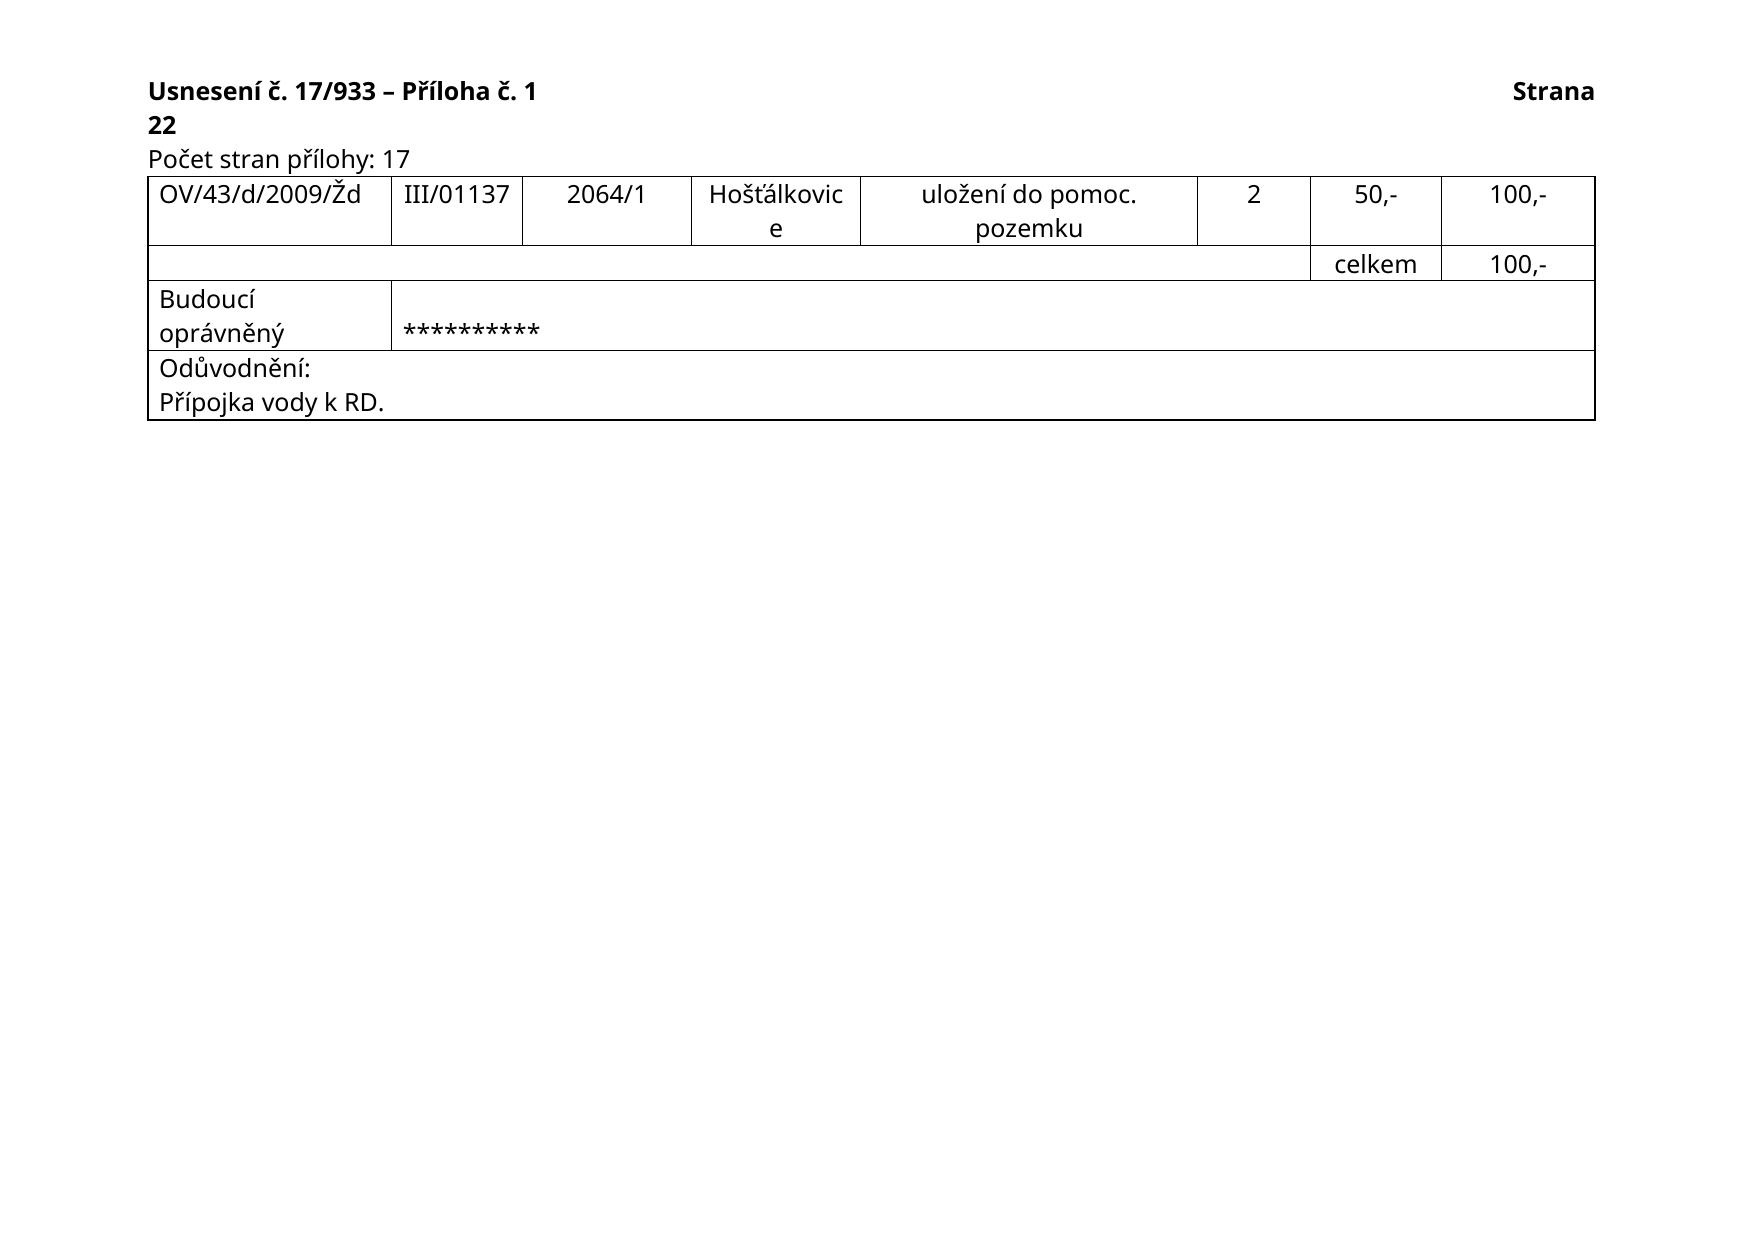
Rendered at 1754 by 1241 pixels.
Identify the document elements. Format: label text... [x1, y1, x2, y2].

table_cell 2 [1198, 177, 1310, 245]
table_cell 2064/1 [523, 177, 691, 245]
table_cell 50,- [1311, 177, 1441, 245]
table_cell [149, 246, 1310, 280]
table_cell Odůvodnění: Přípojka vody k RD. [149, 351, 1594, 419]
table_cell ********** [392, 281, 1594, 349]
table_cell 100,- [1442, 246, 1594, 280]
table_cell Budoucí oprávněný [149, 281, 391, 349]
table_cell uložení do pomoc. pozemku [861, 177, 1197, 245]
table_cell 100,- [1442, 177, 1594, 245]
table_cell Hošťálkovice [692, 177, 860, 245]
table_cell celkem [1311, 246, 1441, 280]
table_cell OV/43/d/2009/Žd [149, 177, 391, 245]
table_cell III/01137 [392, 177, 522, 245]
